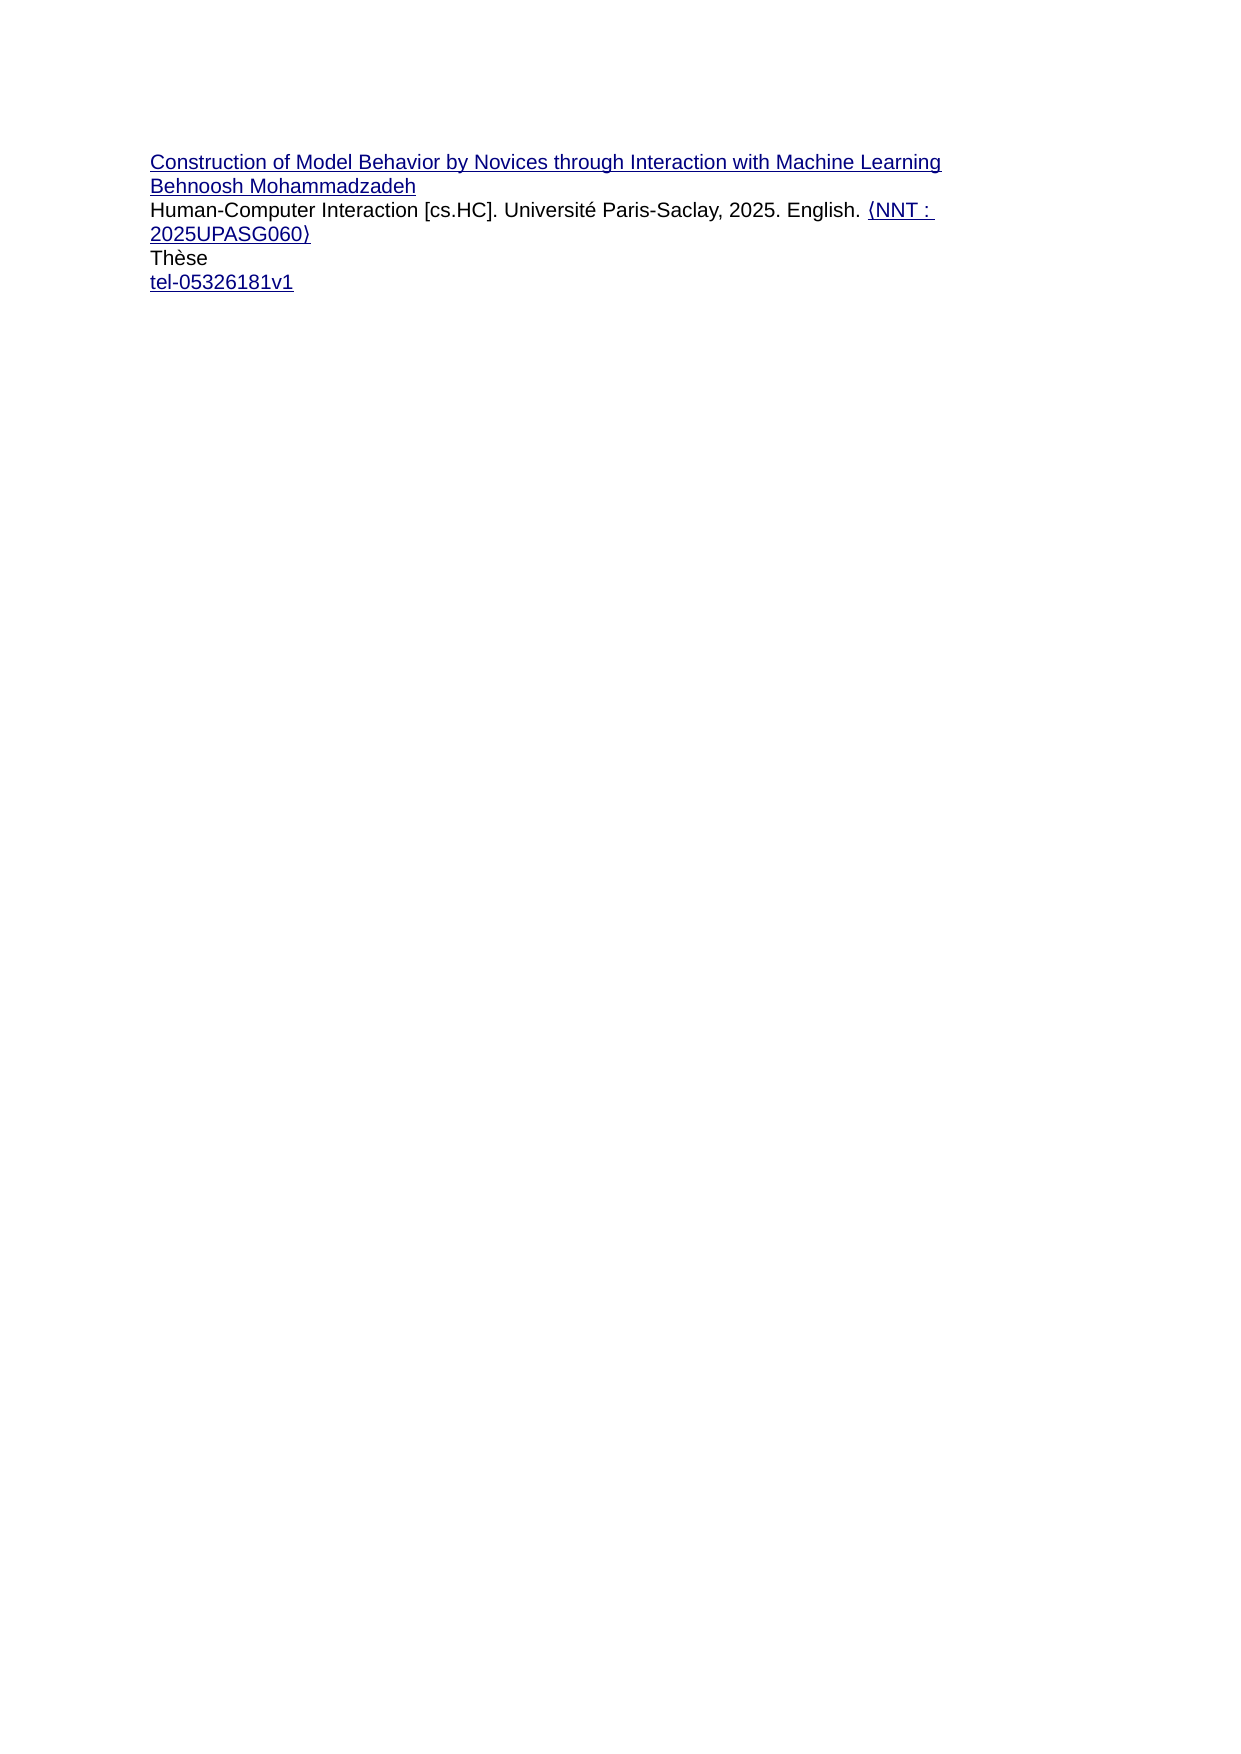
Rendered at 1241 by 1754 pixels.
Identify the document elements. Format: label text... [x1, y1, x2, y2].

table_header Construction of Model Behavior by Novices through Interaction with Machine Learning Behnoosh Mohammadzadeh Human-Computer Interaction [cs.HC]. Université Paris-Saclay, 2025. English. ⟨NNT : 2025UPASG060⟩ Thèse tel-05326181v1 [150, 150, 1090, 294]
